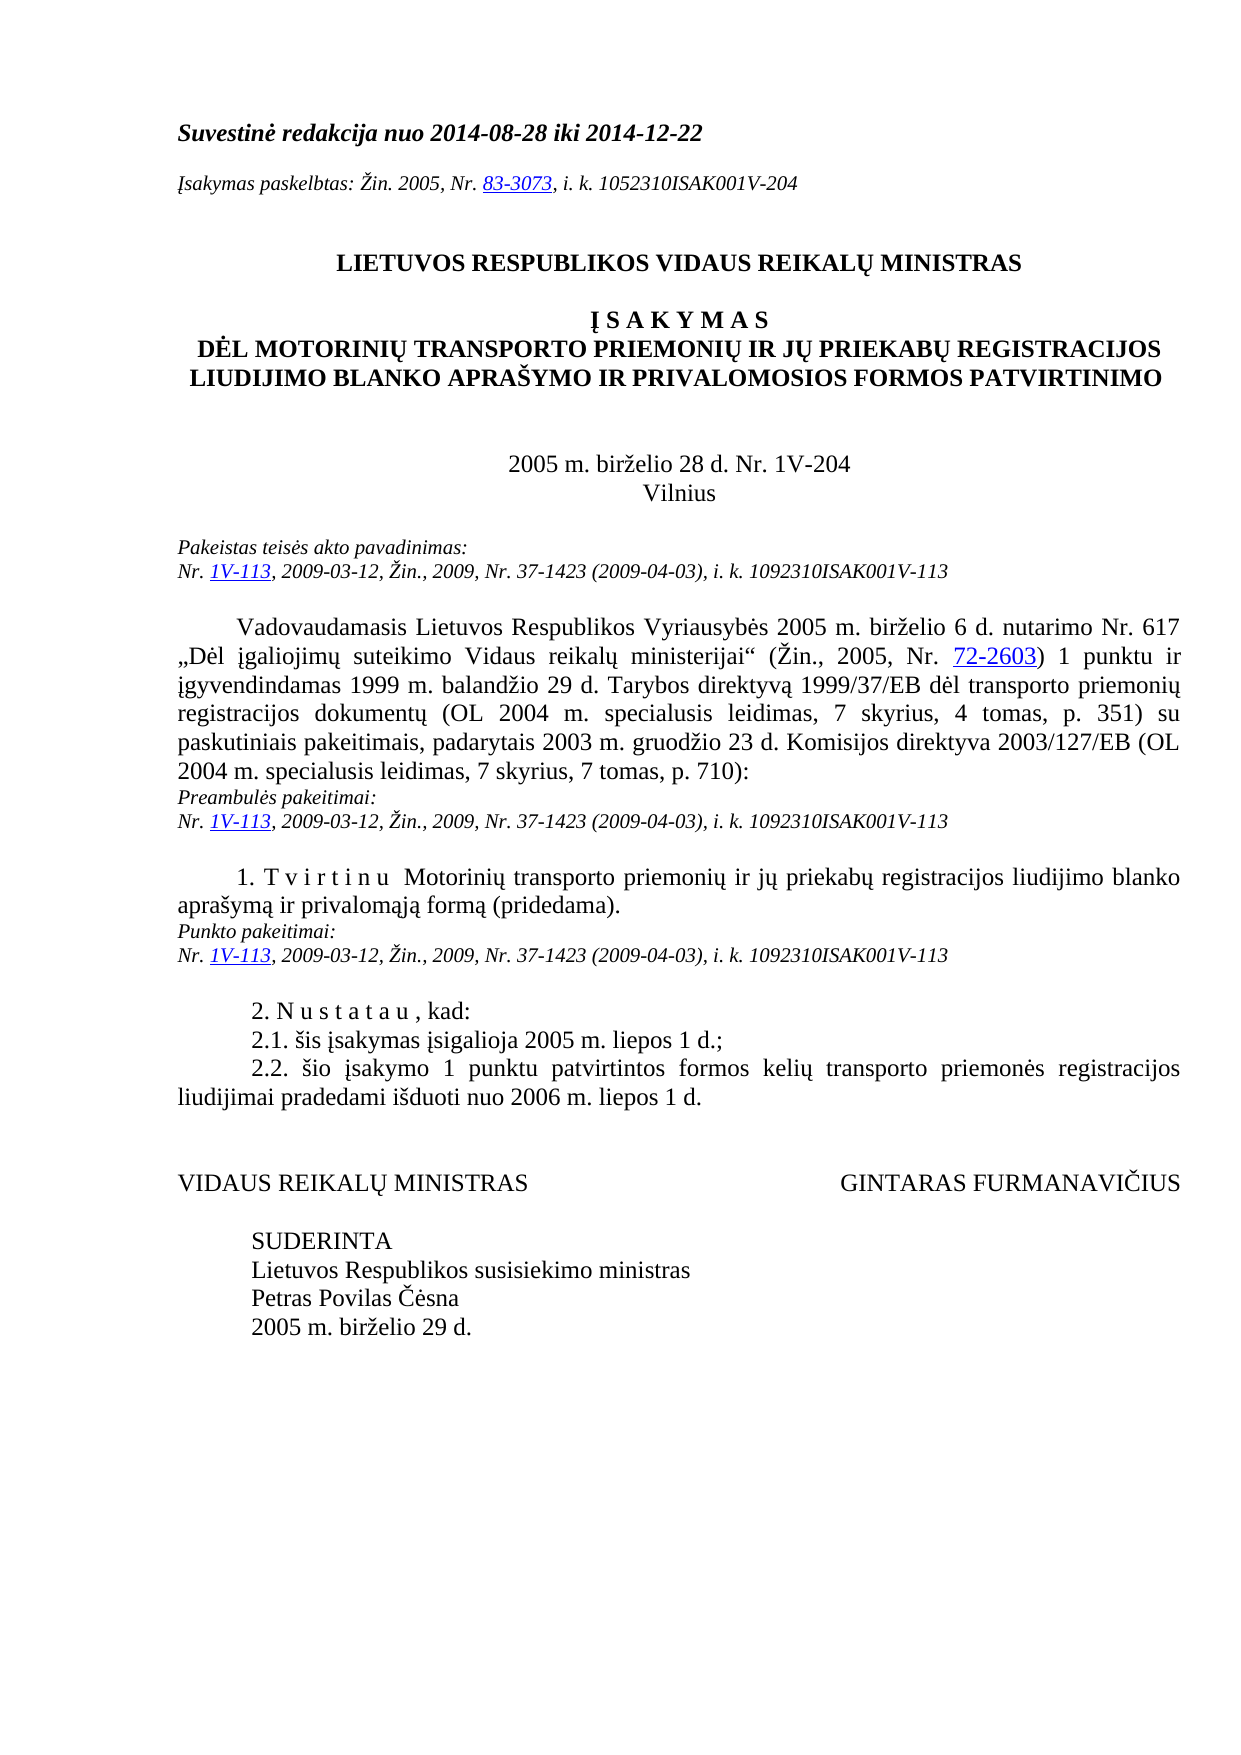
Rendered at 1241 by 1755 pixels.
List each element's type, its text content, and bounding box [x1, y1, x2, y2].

text 1. Tvirtinu Motorinių transporto priemonių ir jų priekabų registracijos liudijimo blanko aprašymą ir privalomąją formą (pridedama). [177, 862, 1181, 919]
text Vilnius [177, 478, 1181, 507]
text Nr. 1V-113, 2009-03-12, Žin., 2009, Nr. 37-1423 (2009-04-03), i. k. 1092310ISAK001V-113 [177, 559, 1181, 583]
text Įsakymas paskelbtas: Žin. 2005, Nr. 83-3073, i. k. 1052310ISAK001V-204 [177, 171, 1181, 195]
text 2. Nustatau, kad: [177, 996, 1181, 1025]
text 2.1. šis įsakymas įsigalioja 2005 m. liepos 1 d.; [177, 1025, 1181, 1053]
text Vadovaudamasis Lietuvos Respublikos Vyriausybės 2005 m. birželio 6 d. nutarimo Nr. 617 „Dėl įgaliojimų suteikimo Vidaus reikalų ministerijai“ (Žin., 2005, Nr. 72-2603) 1 punktu ir įgyvendindamas 1999 m. balandžio 29 d. Tarybos direktyvą 1999/37/EB dėl transporto priemonių registracijos dokumentų (OL 2004 m. specialusis leidimas, 7 skyrius, 4 tomas, p. 351) su paskutiniais pakeitimais, padarytais 2003 m. gruodžio 23 d. Komisijos direktyva 2003/127/EB (OL 2004 m. specialusis leidimas, 7 skyrius, 7 tomas, p. 710): [177, 612, 1181, 785]
text Pakeistas teisės akto pavadinimas: [177, 535, 1181, 559]
text Į S A K Y M A S [177, 305, 1181, 334]
text Nr. 1V-113, 2009-03-12, Žin., 2009, Nr. 37-1423 (2009-04-03), i. k. 1092310ISAK001V-113 [177, 809, 1181, 833]
text VIDAUS REIKALŲ MINISTRAS GINTARAS FURMANAVIČIUS [177, 1168, 1181, 1197]
text Nr. 1V-113, 2009-03-12, Žin., 2009, Nr. 37-1423 (2009-04-03), i. k. 1092310ISAK001V-113 [177, 943, 1181, 967]
text 2.2. šio įsakymo 1 punktu patvirtintos formos kelių transporto priemonės registracijos liudijimai pradedami išduoti nuo 2006 m. liepos 1 d. [177, 1053, 1181, 1111]
text LIETUVOS RESPUBLIKOS VIDAUS REIKALŲ MINISTRAS [177, 248, 1181, 277]
text SUDERINTA [177, 1226, 1181, 1255]
text Lietuvos Respublikos susisiekimo ministras [177, 1255, 1181, 1283]
text Petras Povilas Čėsna [177, 1283, 1181, 1312]
text Preambulės pakeitimai: [177, 785, 1181, 809]
text Suvestinė redakcija nuo 2014-08-28 iki 2014-12-22 [177, 118, 1181, 147]
text Punkto pakeitimai: [177, 919, 1181, 943]
text 2005 m. birželio 28 d. Nr. 1V-204 [177, 449, 1181, 478]
text 2005 m. birželio 29 d. [177, 1312, 1181, 1341]
text DĖL MOTORINIŲ TRANSPORTO PRIEMONIŲ IR JŲ PRIEKABŲ REGISTRACIJOS LIUDIJIMO BLANKO APRAŠYMO IR PRIVALOMOSIOS FORMOS PATVIRTINIMO [177, 334, 1181, 392]
